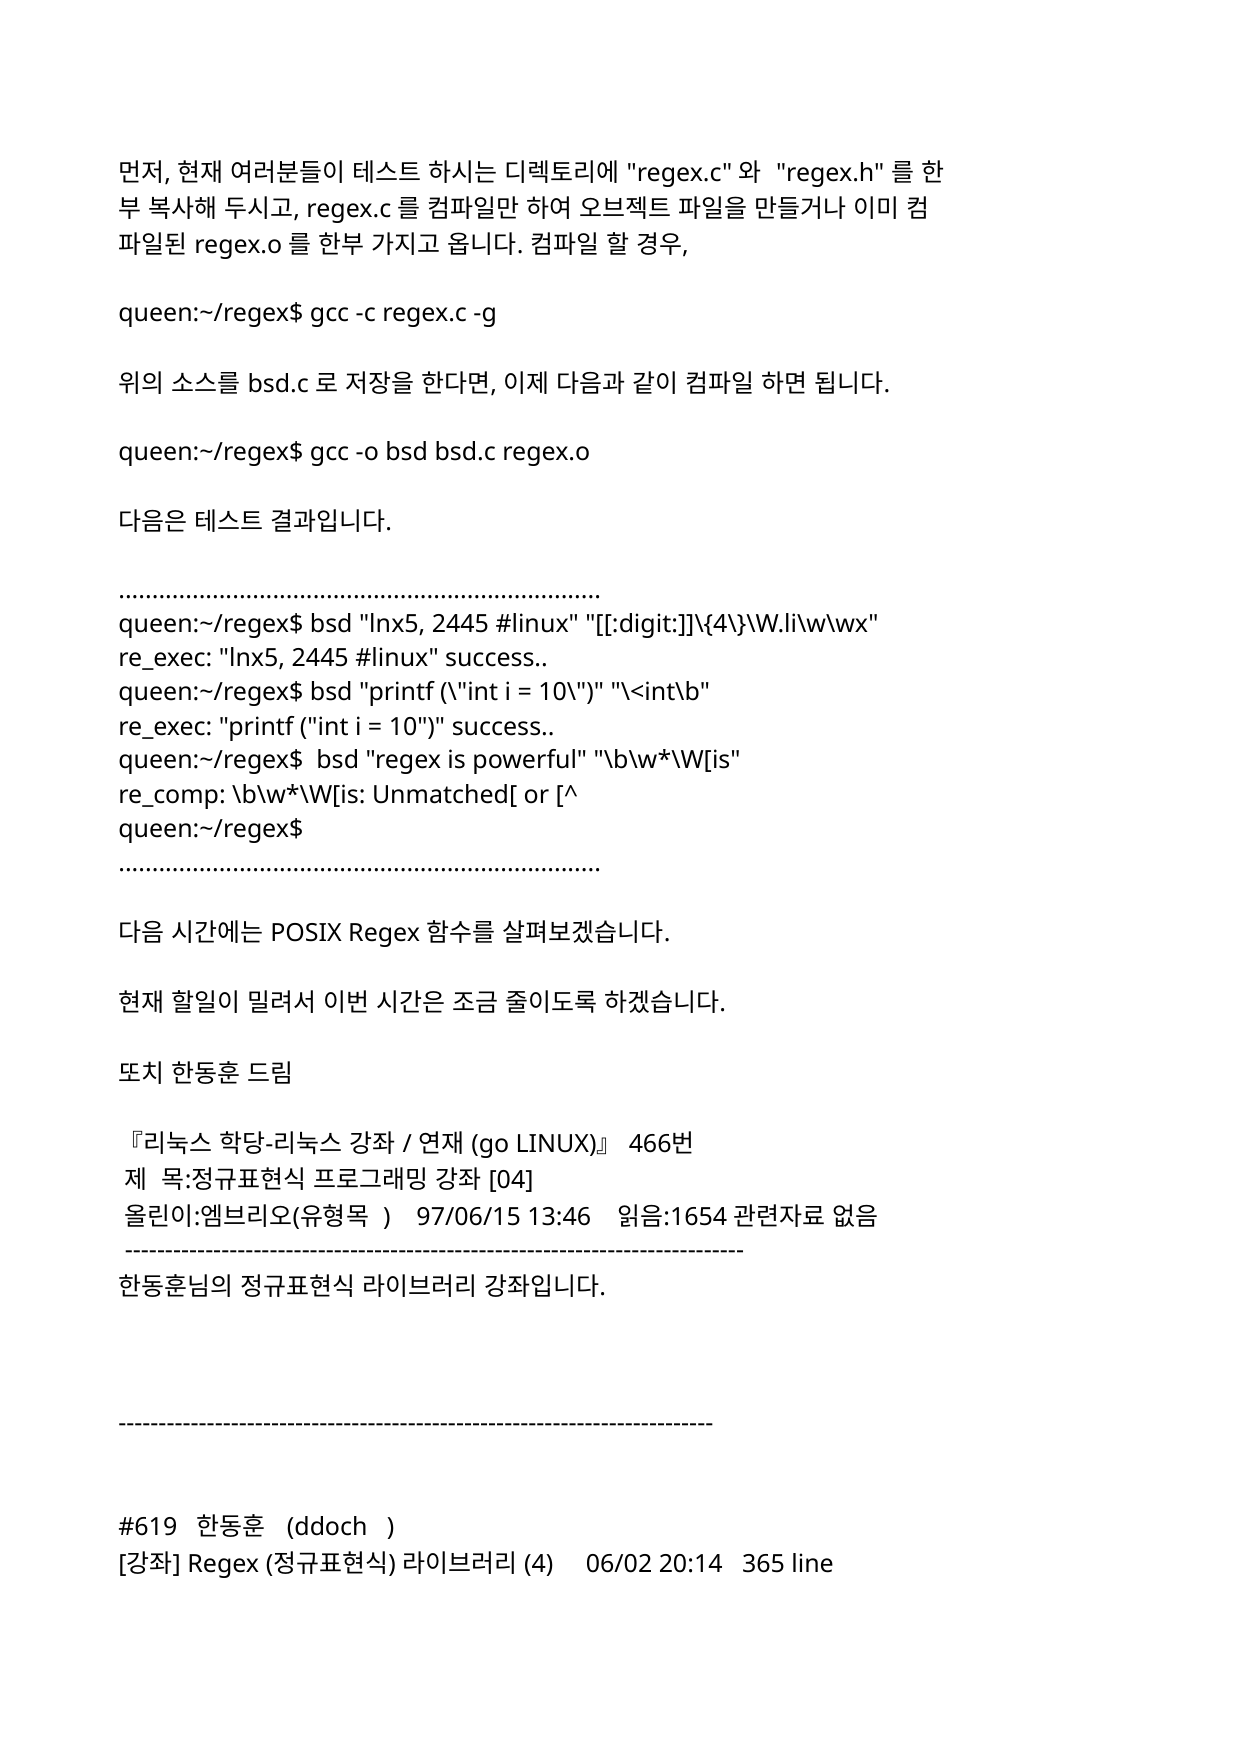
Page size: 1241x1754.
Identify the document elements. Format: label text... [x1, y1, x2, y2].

text -------------------------------------------------------------------------- 먼저, 현재 여러분들이 테스트 하시는 디렉토리에 "regex.c" 와 "regex.h" 를 한 부 복사해 두시고, regex.c 를 컴파일만 하여 오브젝트 파일을 만들거나 이미 컴 파일된 regex.o 를 한부 가지고 옵니다. 컴파일 할 경우, queen:~/regex$ gcc -c regex.c -g 위의 소스를 bsd.c 로 저장을 한다면, 이제 다음과 같이 컴파일 하면 됩니다. queen:~/regex$ gcc -o bsd bsd.c regex.o 다음은 테스트 결과입니다. ........................................................................ queen:~/regex$ bsd "lnx5, 2445 #linux" "[[:digit:]]\{4\}\W.li\w\wx" re_exec: "lnx5, 2445 #linux" success.. queen:~/regex$ bsd "printf (\"int i = 10\")" "\<int\b" re_exec: "printf ("int i = 10")" success.. queen:~/regex$ bsd "regex is powerful" "\b\w*\W[is" re_comp: \b\w*\W[is: Unmatched[ or [^ queen:~/regex$ ........................................................................ 다음 시간에는 POSIX Regex 함수를 살펴보겠습니다. 현재 할일이 밀려서 이번 시간은 조금 줄이도록 하겠습니다. 또치 한동훈 드림 『리눅스 학당-리눅스 강좌 / 연재 (go LINUX)』 466번 제 목:정규표현식 프로그래밍 강좌 [04] 올린이:엠브리오(유형목 ) 97/06/15 13:46 읽음:1654 관련자료 없음 ----------------------------------------------------------------------------- 한동훈님의 정규표현식 라이브러리 강좌입니다. -------------------------------------------------------------------------- #619 한동훈 (ddoch ) [강좌] Regex (정규표현식) 라이브러리 (4) 06/02 20:14 365 line [118, 118, 1122, 1613]
